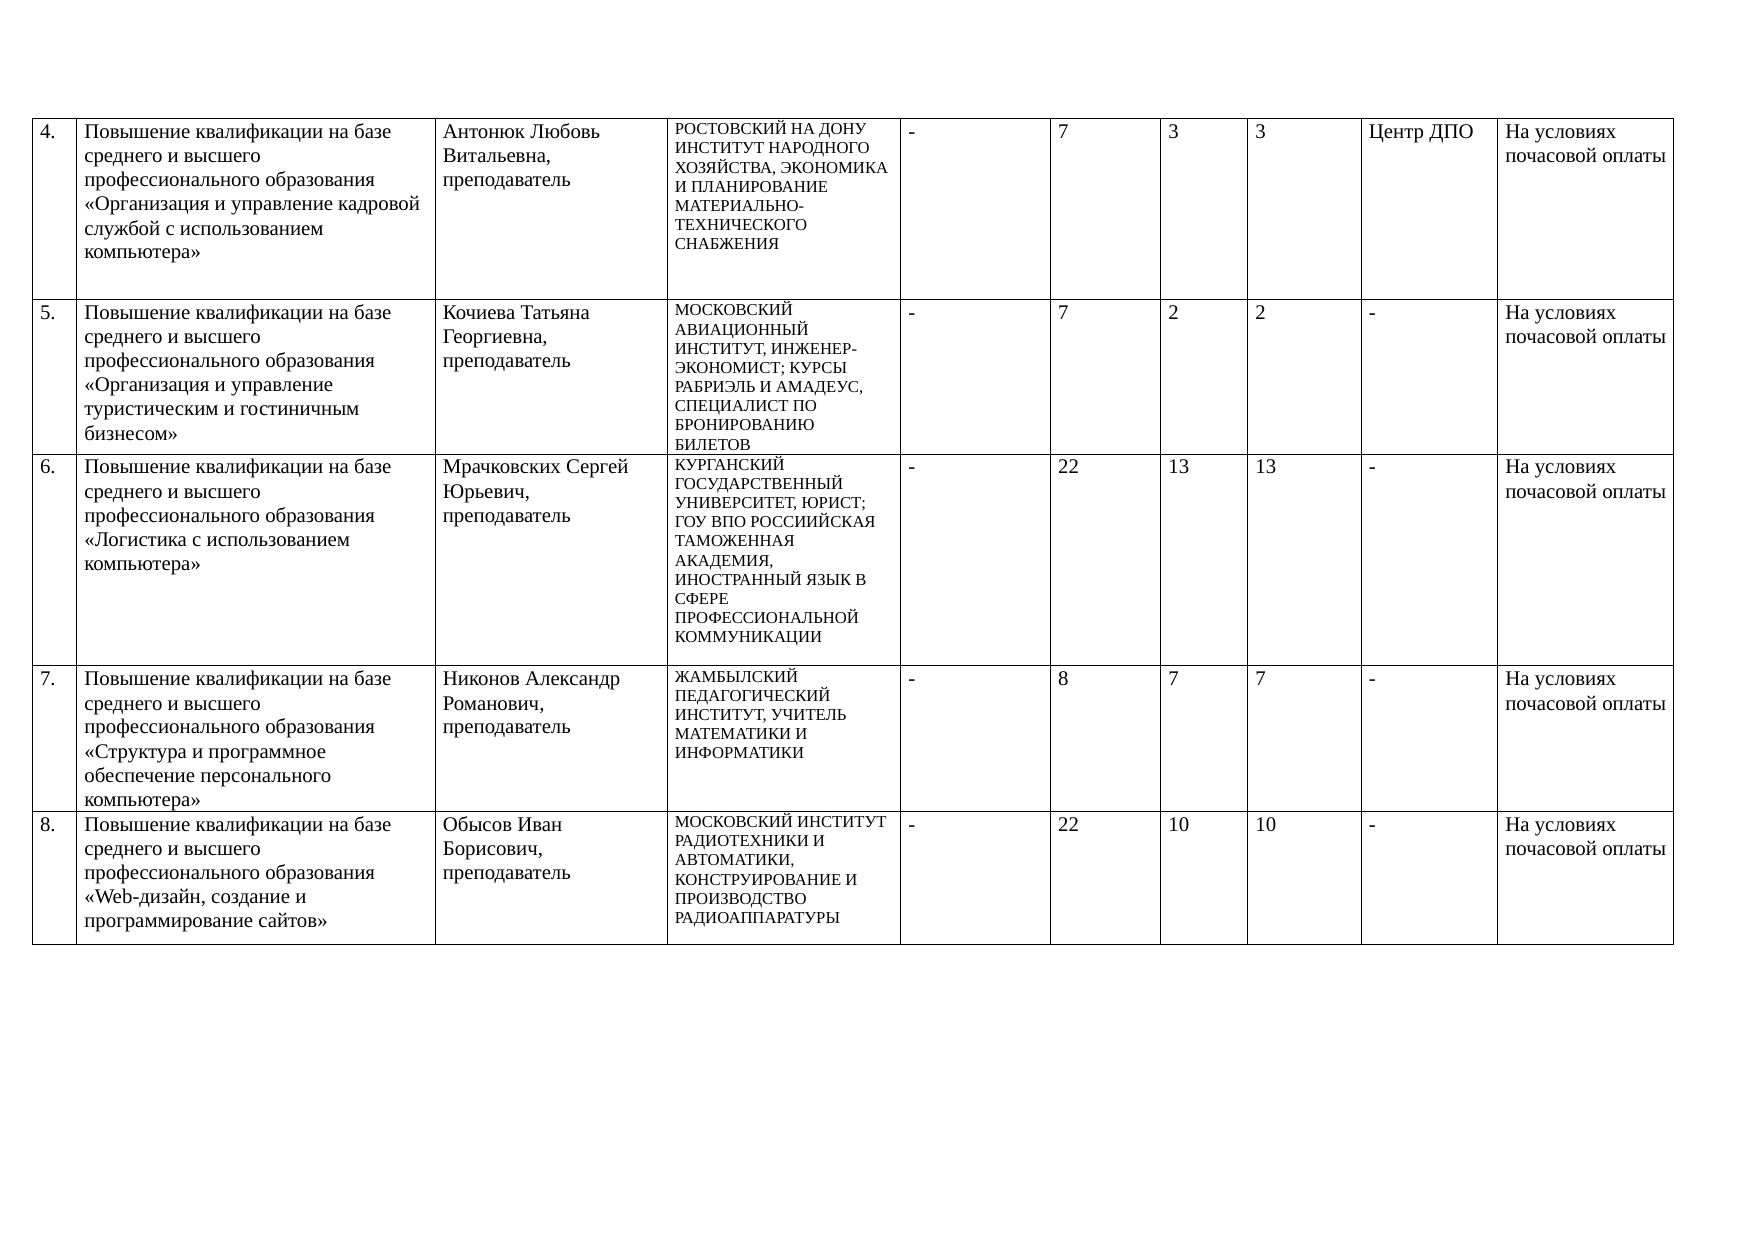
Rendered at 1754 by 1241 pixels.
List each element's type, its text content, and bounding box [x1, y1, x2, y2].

table_cell На условиях почасовой оплаты [1498, 119, 1673, 299]
table_cell 8. [33, 812, 76, 944]
table_cell Кочиева Татьяна Георгиевна, преподаватель [436, 300, 667, 453]
table_cell Повышение квалификации на базе среднего и высшего профессионального образования «Организация и управление кадровой службой с использованием компьютера» [77, 119, 435, 299]
table_cell На условиях почасовой оплаты [1498, 300, 1673, 453]
table_cell Мрачковских Сергей Юрьевич, преподаватель [436, 455, 667, 665]
table_cell На условиях почасовой оплаты [1498, 666, 1673, 811]
table_cell На условиях почасовой оплаты [1498, 455, 1673, 665]
table_cell - [1362, 666, 1497, 811]
table_cell Повышение квалификации на базе среднего и высшего профессионального образования «Структура и программное обеспечение персонального компьютера» [77, 666, 435, 811]
table_cell РОСТОВСКИЙ НА ДОНУ ИНСТИТУТ НАРОДНОГО ХОЗЯЙСТВА, ЭКОНОМИКА И ПЛАНИРОВАНИЕ МАТЕРИАЛЬНО-ТЕХНИЧЕСКОГО СНАБЖЕНИЯ [668, 119, 900, 299]
table_cell 22 [1051, 812, 1160, 944]
table_cell 22 [1051, 455, 1160, 665]
table_cell Повышение квалификации на базе среднего и высшего профессионального образования «Организация и управление туристическим и гостиничным бизнесом» [77, 300, 435, 453]
table_cell 7 [1051, 119, 1160, 299]
table_cell Никонов Александр Романович, преподаватель [436, 666, 667, 811]
table_cell 3 [1161, 119, 1247, 299]
table_cell - [901, 119, 1050, 299]
table_cell Обысов Иван Борисович, преподаватель [436, 812, 667, 944]
table_cell 13 [1248, 455, 1361, 665]
table_cell 7 [1051, 300, 1160, 453]
table_cell - [1362, 812, 1497, 944]
table_cell 2 [1248, 300, 1361, 453]
table_cell Центр ДПО [1362, 119, 1497, 299]
table_cell МОСКОВСКИЙ ИНСТИТУТ РАДИОТЕХНИКИ И АВТОМАТИКИ, КОНСТРУИРОВАНИЕ И ПРОИЗВОДСТВО РАДИОАППАРАТУРЫ [668, 812, 900, 944]
table_cell 7 [1248, 666, 1361, 811]
table_cell 13 [1161, 455, 1247, 665]
table_cell Повышение квалификации на базе среднего и высшего профессионального образования «Web-дизайн, создание и программирование сайтов» [77, 812, 435, 944]
table_cell 8 [1051, 666, 1160, 811]
table_cell МОСКОВСКИЙ АВИАЦИОННЫЙ ИНСТИТУТ, ИНЖЕНЕР-ЭКОНОМИСТ; КУРСЫ РАБРИЭЛЬ И АМАДЕУС, СПЕЦИАЛИСТ ПО БРОНИРОВАНИЮ БИЛЕТОВ [668, 300, 900, 453]
table_cell - [901, 455, 1050, 665]
table_cell - [1362, 300, 1497, 453]
table_cell - [901, 666, 1050, 811]
table_cell 10 [1161, 812, 1247, 944]
table_cell Повышение квалификации на базе среднего и высшего профессионального образования «Логистика с использованием компьютера» [77, 455, 435, 665]
table_cell 10 [1248, 812, 1361, 944]
table_cell Антонюк Любовь Витальевна, преподаватель [436, 119, 667, 299]
table_cell - [1362, 455, 1497, 665]
table_cell 2 [1161, 300, 1247, 453]
table_cell [33, 300, 76, 453]
table_cell КУРГАНСКИЙ ГОСУДАРСТВЕННЫЙ УНИВЕРСИТЕТ, ЮРИСТ; ГОУ ВПО РОССИИЙСКАЯ ТАМОЖЕННАЯ АКАДЕМИЯ, ИНОСТРАННЫЙ ЯЗЫК В СФЕРЕ ПРОФЕССИОНАЛЬНОЙ КОММУНИКАЦИИ [668, 455, 900, 665]
table_cell 7. [33, 666, 76, 811]
table_cell На условиях почасовой оплаты [1498, 812, 1673, 944]
table_cell - [901, 812, 1050, 944]
table_cell 7 [1161, 666, 1247, 811]
table_cell 6. [33, 455, 76, 665]
table_cell ЖАМБЫЛСКИЙ ПЕДАГОГИЧЕСКИЙ ИНСТИТУТ, УЧИТЕЛЬ МАТЕМАТИКИ И ИНФОРМАТИКИ [668, 666, 900, 811]
table_cell - [901, 300, 1050, 453]
table_cell 3 [1248, 119, 1361, 299]
table_cell [33, 119, 76, 299]
